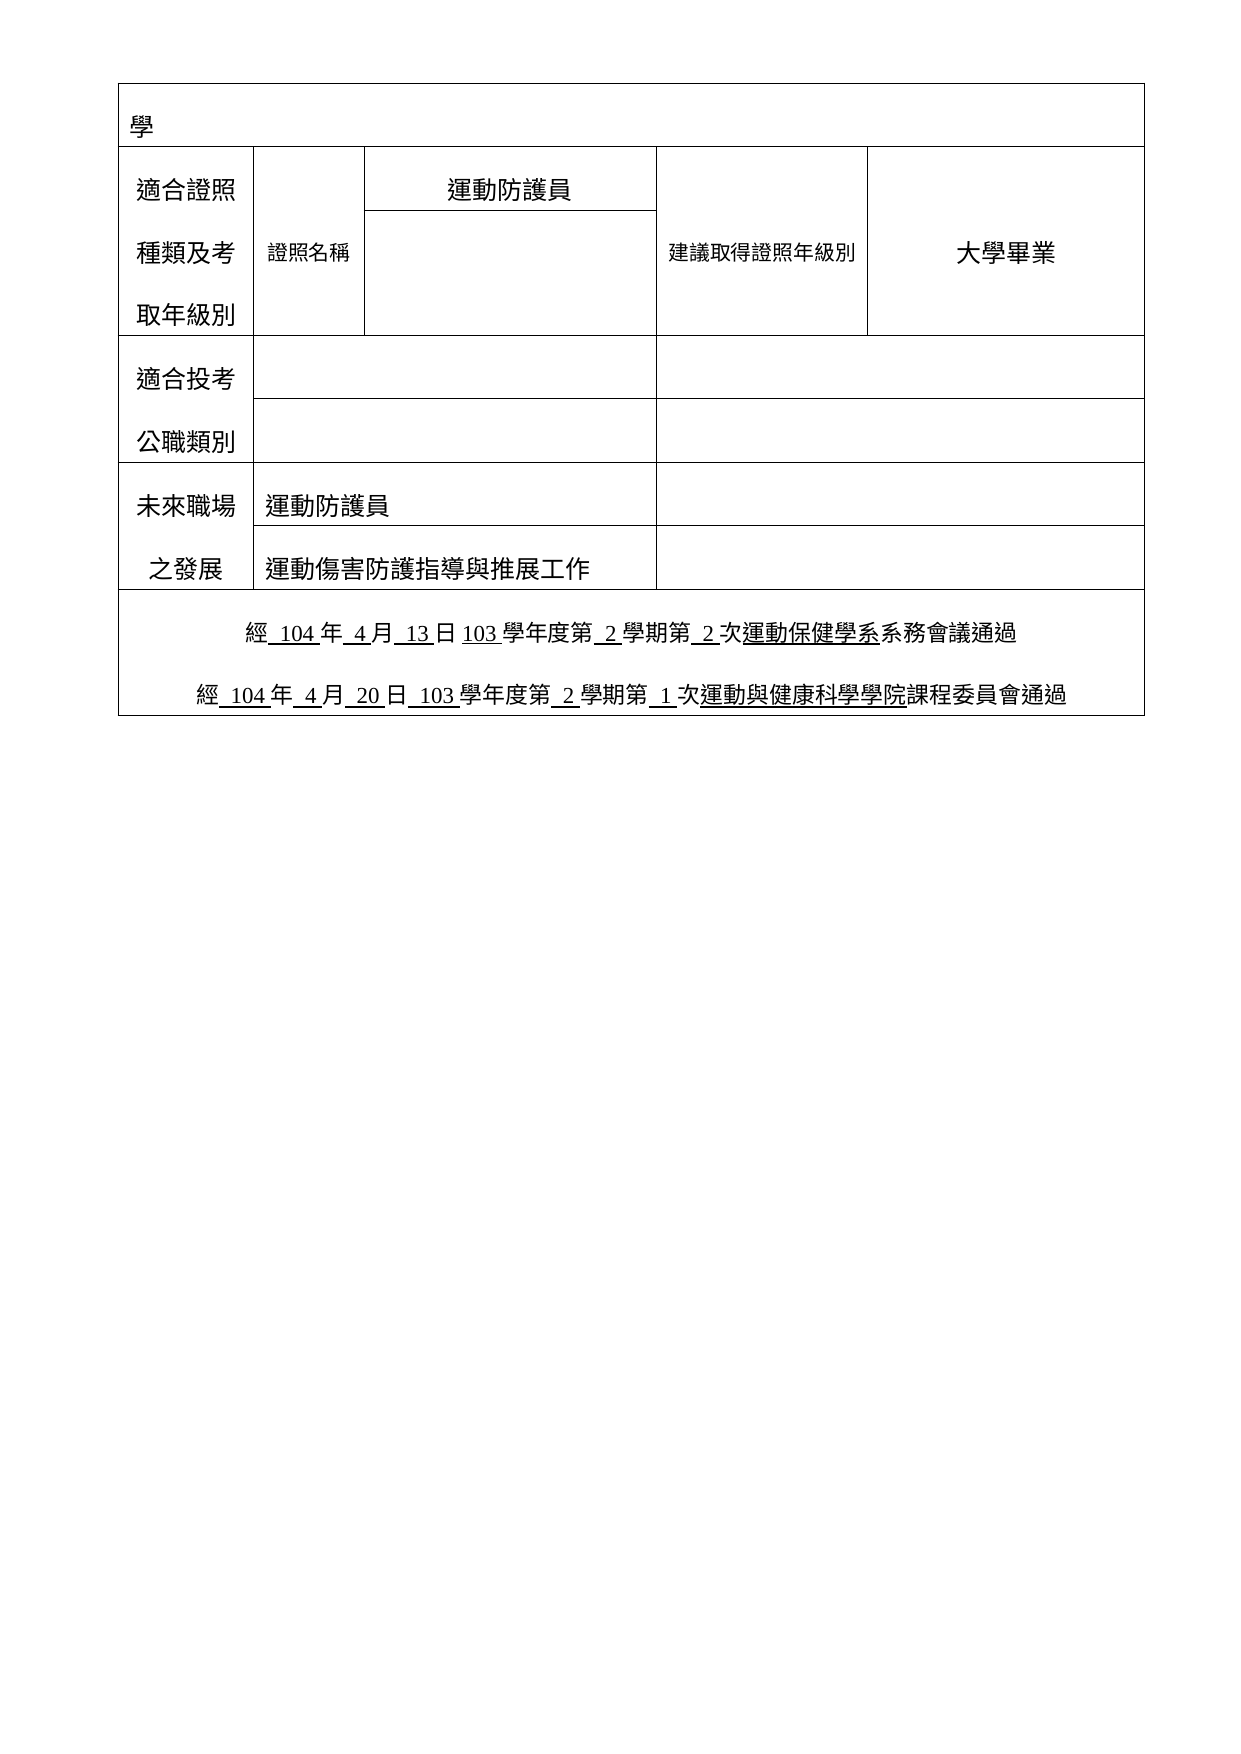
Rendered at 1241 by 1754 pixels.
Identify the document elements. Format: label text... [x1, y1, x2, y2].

table_cell [657, 526, 1144, 589]
table_cell 適合投考公職類別 [119, 336, 253, 462]
table_cell [657, 463, 1144, 525]
table_cell 經 104 年 4 月 13 日103 學年度第 2 學期第 2 次運動保健學系系務會議通過 經 104 年 4 月 20 日 103 學年度第 2 學期第 1 次運動與健康科學學院課程委員會通過 [119, 590, 1144, 715]
table_cell 運動防護員 [365, 147, 656, 210]
table_cell 建議取得證照年級別 [657, 147, 867, 335]
table_cell 適合證照種類及考取年級別 [119, 147, 253, 335]
table_cell 運動傷害防護指導與推展工作 [254, 526, 656, 589]
table_cell [254, 336, 656, 398]
table_cell [365, 211, 656, 335]
table_cell 大一 大二 大三 基 礎 科 學 專 業 科 學 [119, 84, 1144, 146]
table_cell 運動防護員 [254, 463, 656, 525]
table_cell 大學畢業 [868, 147, 1144, 335]
table_cell 未來職場之發展 [119, 463, 253, 589]
table_cell [657, 399, 1144, 462]
table_cell 證照名稱 [254, 147, 364, 335]
table_cell [657, 336, 1144, 398]
table_cell [254, 399, 656, 462]
